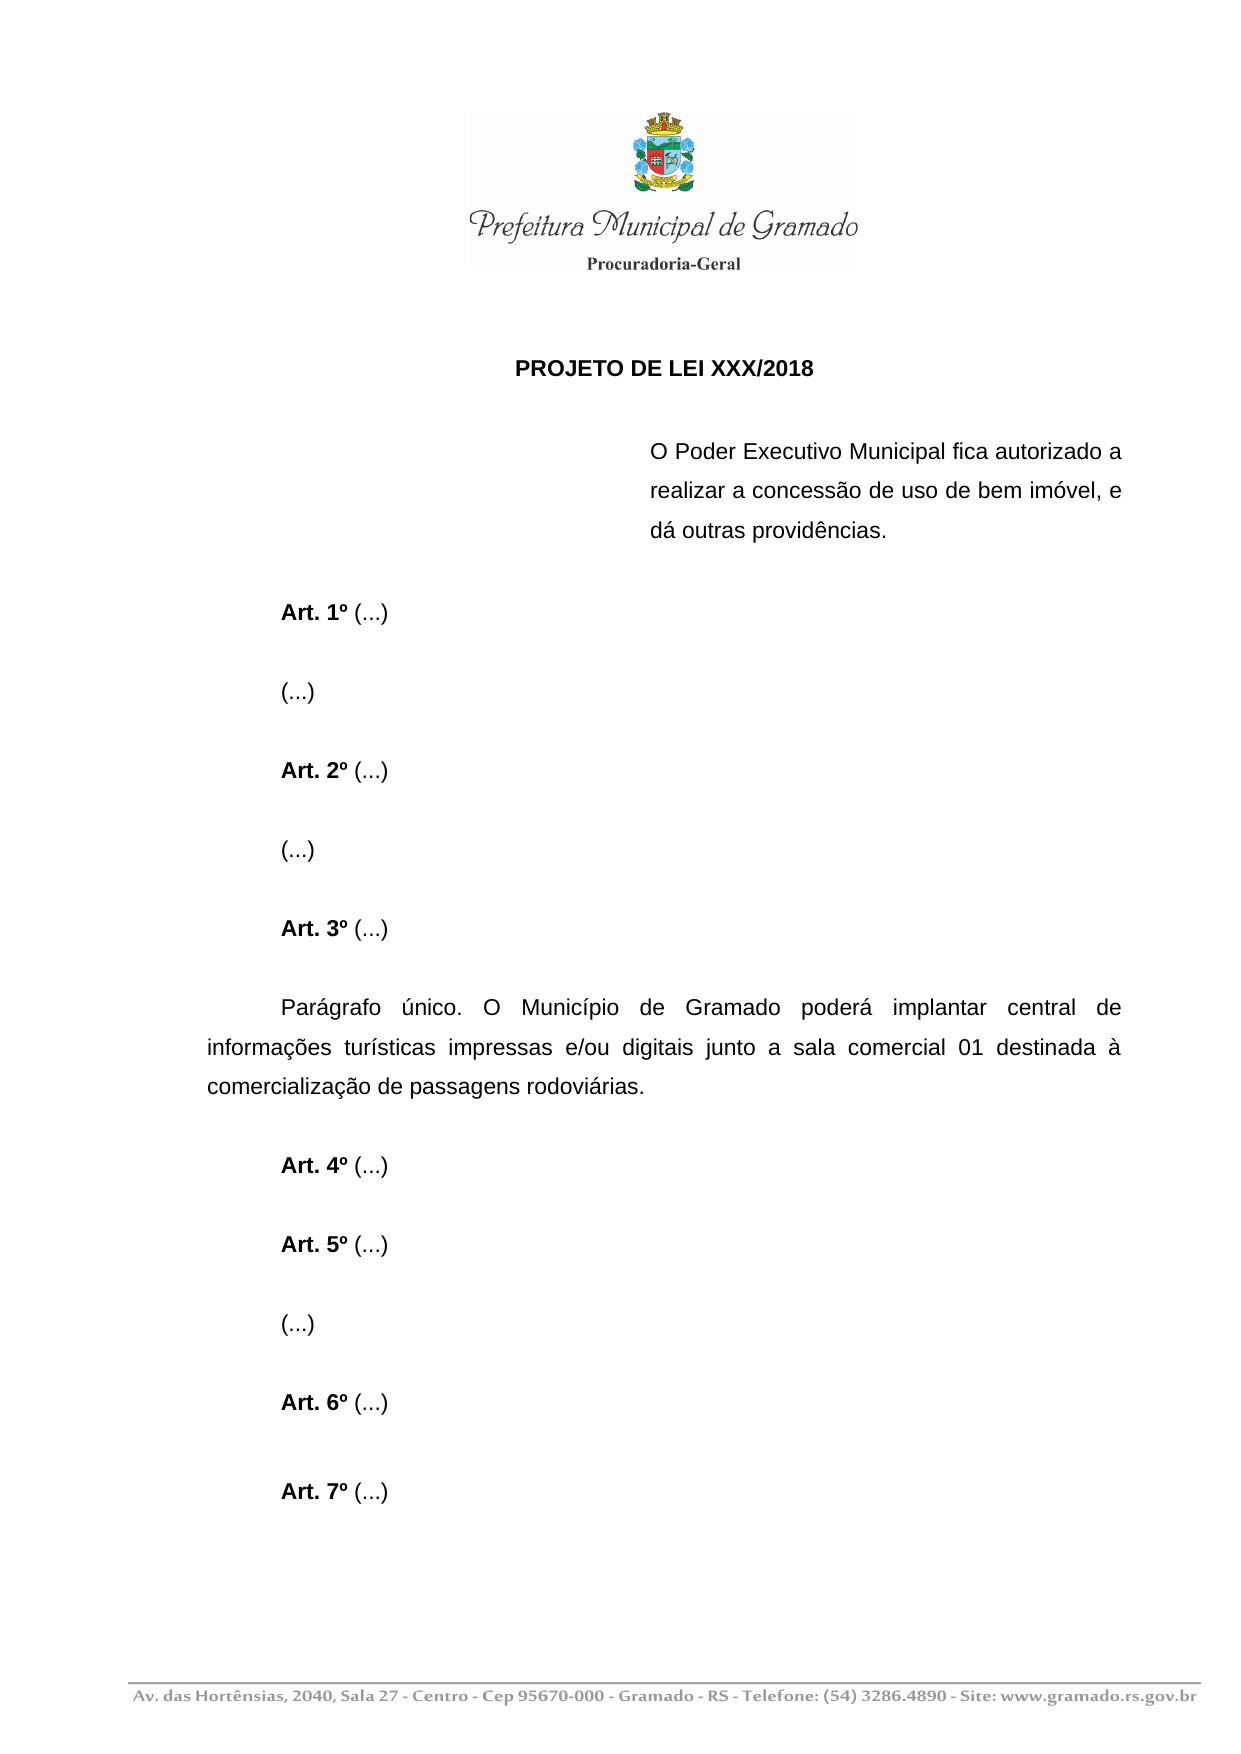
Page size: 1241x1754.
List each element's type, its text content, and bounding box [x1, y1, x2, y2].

text Art. 6º (...) [207, 1389, 1122, 1415]
picture [469, 112, 858, 270]
text Parágrafo único. O Município de Gramado poderá implantar central de informações turísticas impressas e/ou digitais junto a sala comercial 01 destinada à comercialização de passagens rodoviárias. [207, 994, 1122, 1099]
text Art. 1º (...) [207, 599, 1122, 626]
text Art. 7º (...) [207, 1478, 1122, 1505]
text Art. 4º (...) [207, 1152, 1122, 1178]
text O Poder Executivo Municipal fica autorizado a realizar a concessão de uso de bem imóvel, e dá outras providências. [650, 438, 1122, 543]
text Art. 5º (...) [207, 1231, 1122, 1257]
picture [127, 1682, 1202, 1706]
text (...) [207, 1310, 1122, 1336]
text PROJETO DE LEI XXX/2018 [207, 354, 1122, 381]
text (...) [207, 836, 1122, 863]
text (...) [207, 678, 1122, 705]
text Art. 2º (...) [207, 757, 1122, 784]
text Art. 3º (...) [207, 915, 1122, 942]
